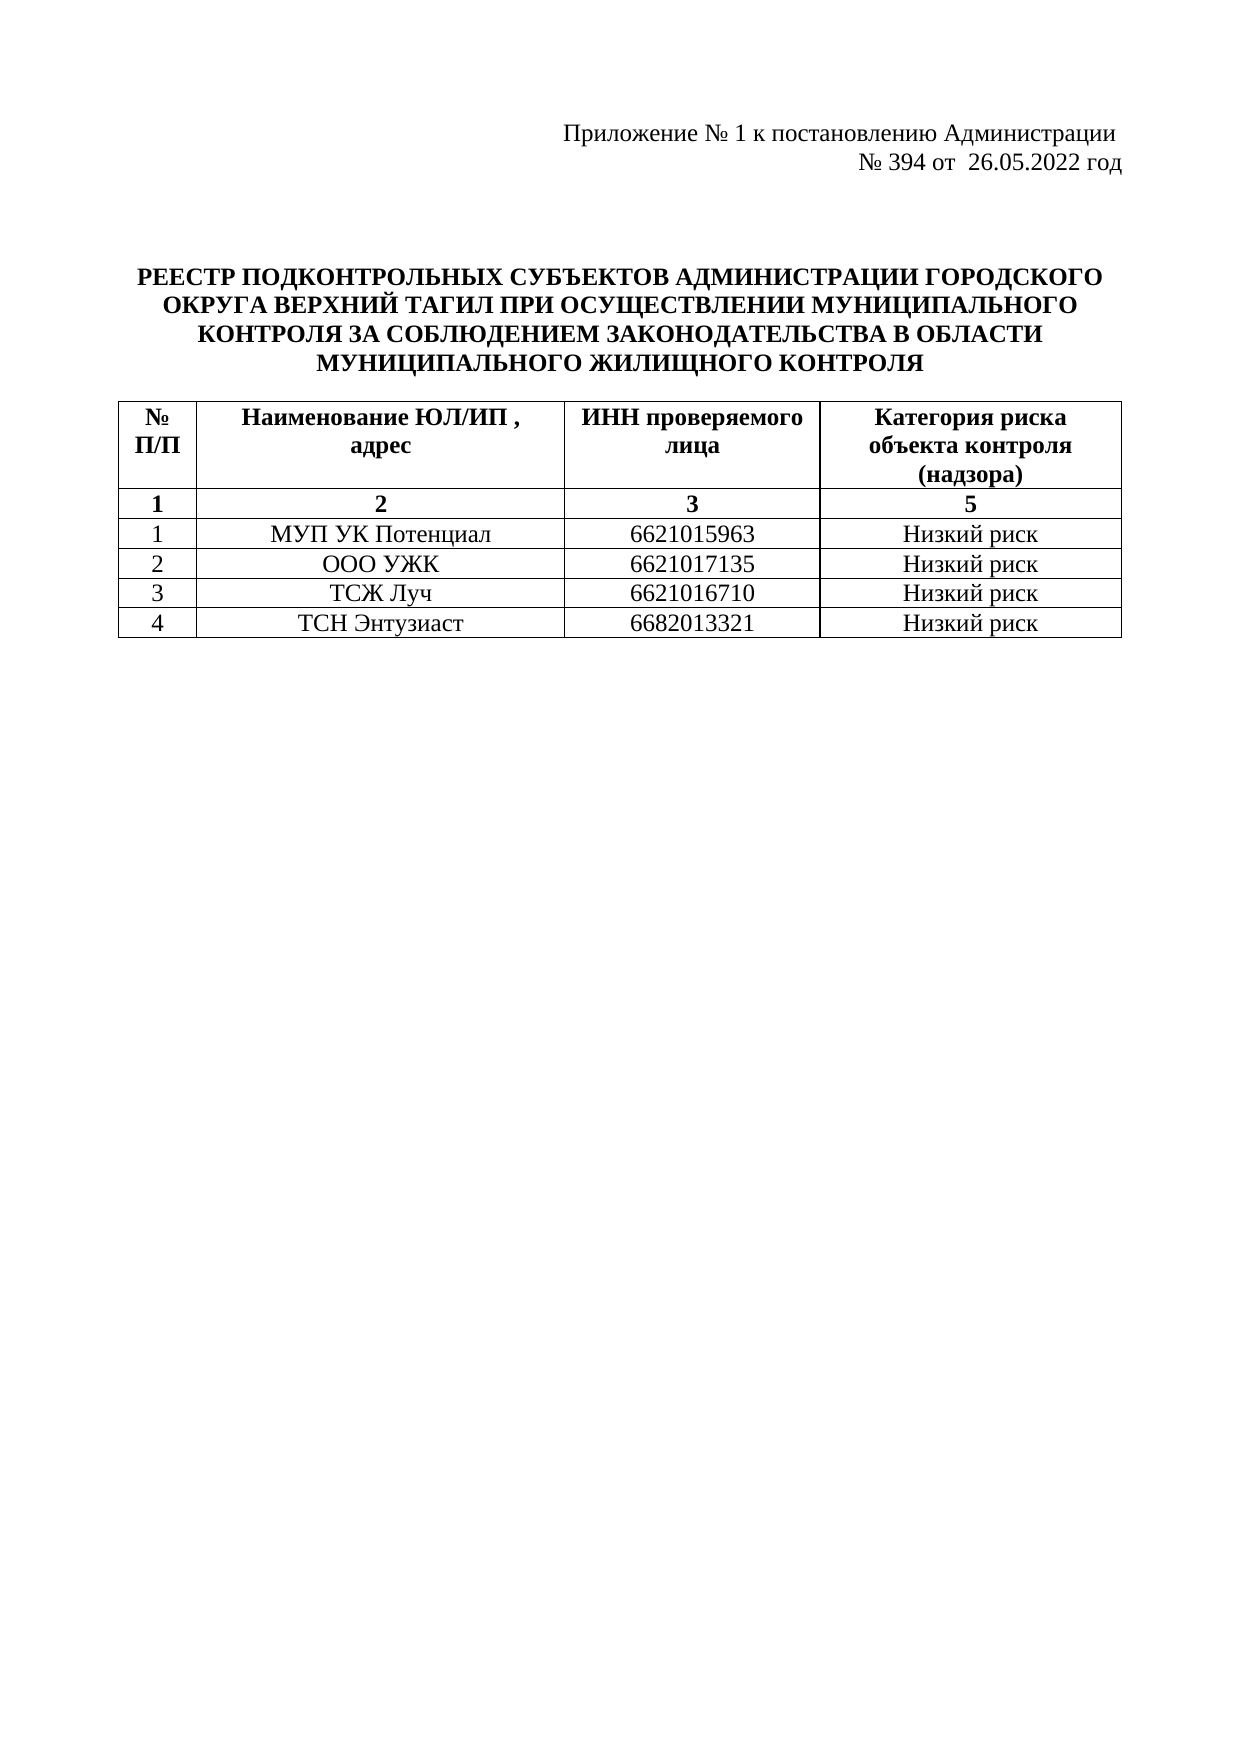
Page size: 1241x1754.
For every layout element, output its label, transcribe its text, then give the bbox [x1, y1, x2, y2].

table_header Наименование ЮЛ/ИП , адрес [197, 402, 564, 488]
table_cell Низкий риск [821, 519, 1121, 548]
table_header № П/П [119, 402, 196, 488]
table_cell 1 [119, 489, 196, 518]
table_cell ООО УЖК [197, 549, 564, 577]
table_cell ТСЖ Луч [197, 579, 564, 607]
table_header Категория риска объекта контроля (надзора) [821, 402, 1121, 488]
table_cell 1 [119, 519, 196, 548]
table_cell 2 [119, 549, 196, 577]
table_cell 6682013321 [565, 608, 819, 637]
table_header ИНН проверяемого лица [565, 402, 819, 488]
table_cell Низкий риск [821, 608, 1121, 637]
table_cell 4 [119, 608, 196, 637]
table_cell ТСН Энтузиаст [197, 608, 564, 637]
table_cell Низкий риск [821, 549, 1121, 577]
table_cell 3 [119, 579, 196, 607]
table_cell 5 [821, 489, 1121, 518]
text Приложение № 1 к постановлению Администрации [118, 118, 1122, 147]
text № 394 от 26.05.2022 год [118, 147, 1122, 176]
table_cell 6621015963 [565, 519, 819, 548]
table_cell 6621016710 [565, 579, 819, 607]
table_cell 2 [197, 489, 564, 518]
table_cell 6621017135 [565, 549, 819, 577]
text РЕЕСТР ПОДКОНТРОЛЬНЫХ СУБЪЕКТОВ АДМИНИСТРАЦИИ ГОРОДСКОГО ОКРУГА ВЕРХНИЙ ТАГИЛ ПРИ ОСУЩЕСТВЛЕНИИ МУНИЦИПАЛЬНОГО КОНТРОЛЯ ЗА СОБЛЮДЕНИЕМ ЗАКОНОДАТЕЛЬСТВА В ОБЛАСТИ МУНИЦИПАЛЬНОГО ЖИЛИЩНОГО КОНТРОЛЯ [118, 262, 1122, 377]
table_cell МУП УК Потенциал [197, 519, 564, 548]
table_cell 3 [565, 489, 819, 518]
table_cell Низкий риск [821, 579, 1121, 607]
